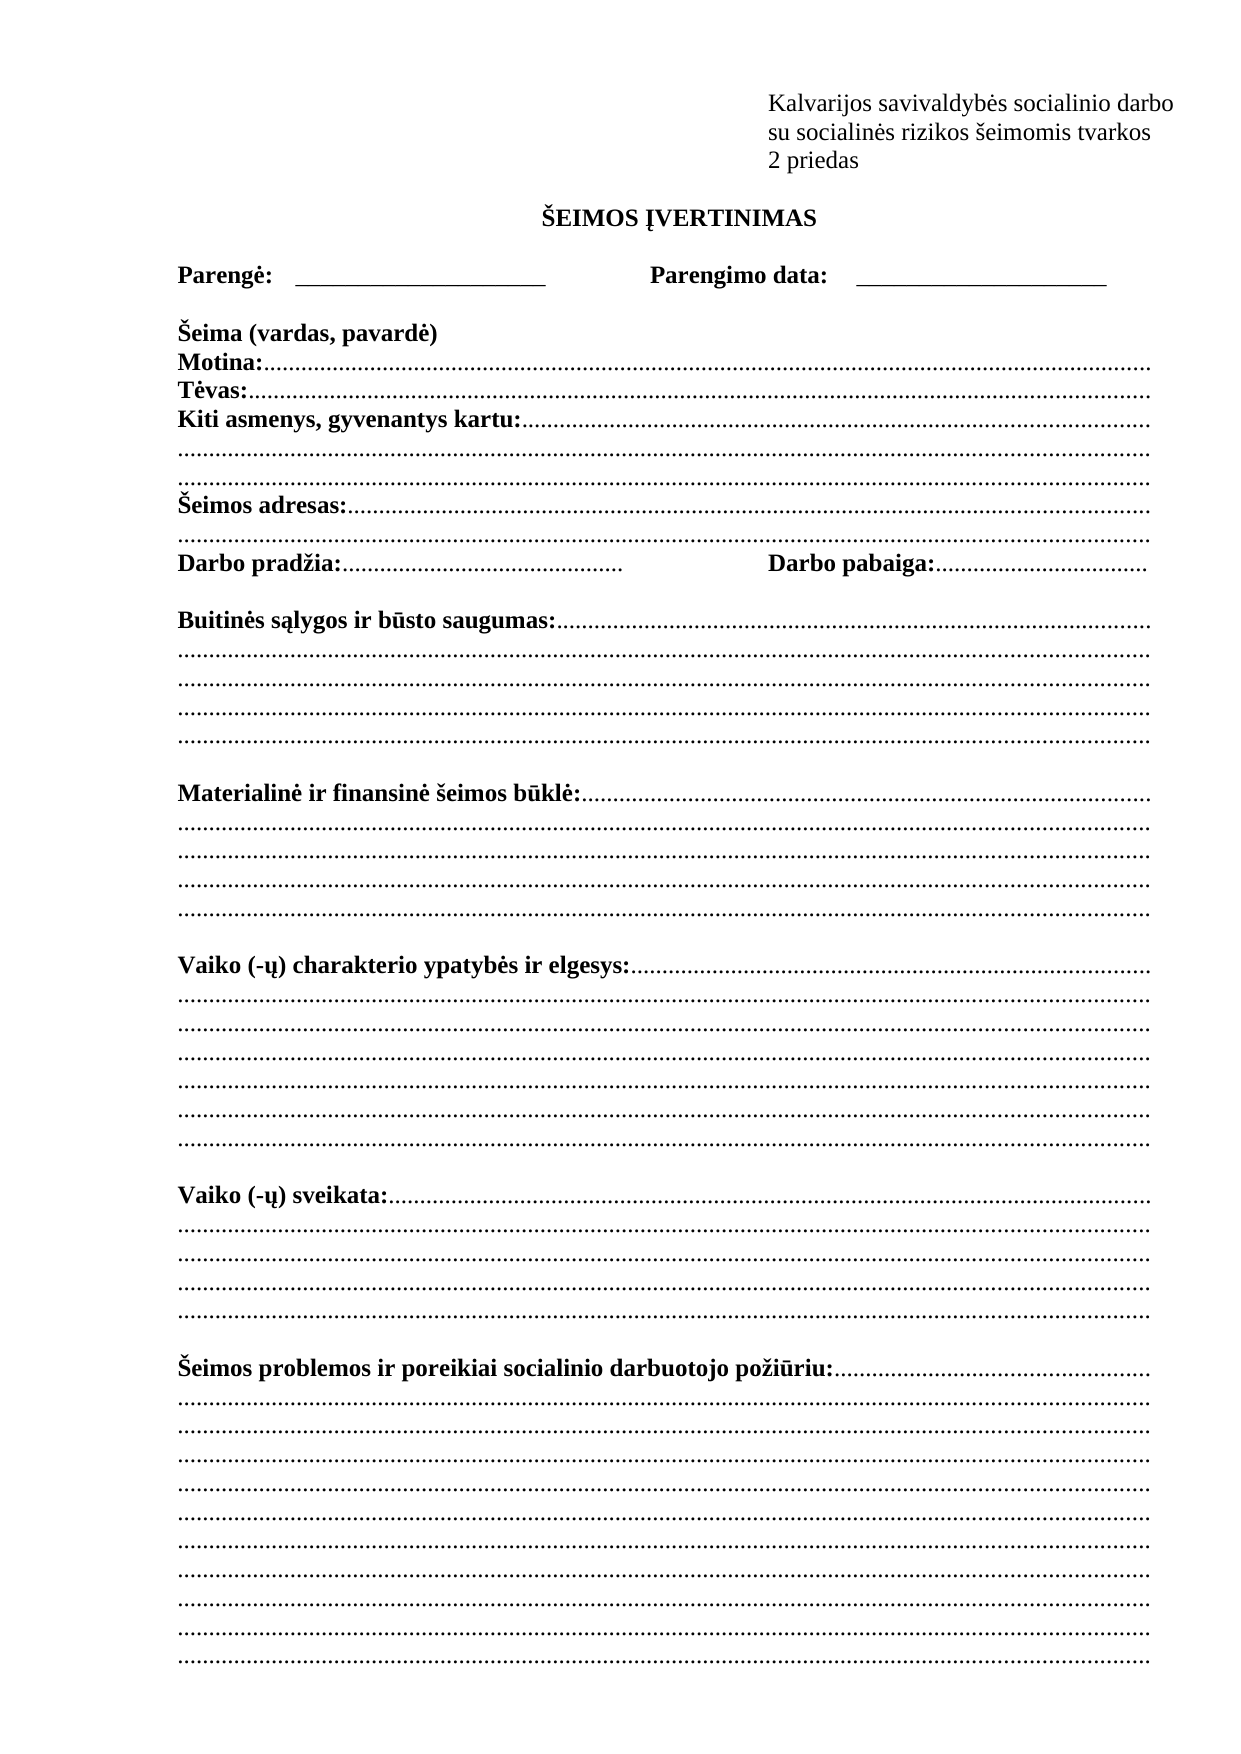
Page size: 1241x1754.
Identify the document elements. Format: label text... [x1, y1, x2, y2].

text 2 priedas [768, 145, 1181, 174]
text ŠEIMOS ĮVERTINIMAS [177, 203, 1181, 232]
text Motina:. [177, 347, 1181, 375]
text Šeimos problemos ir poreikiai socialinio darbuotojo požiūriu: [177, 1353, 1181, 1382]
text Tėvas:. [177, 375, 1181, 404]
text Kalvarijos savivaldybės socialinio darbo [768, 88, 1181, 117]
text Buitinės sąlygos ir būsto saugumas:. [177, 605, 1181, 634]
text Šeimos adresas: [177, 490, 1181, 519]
text Parengė: ____________________ Parengimo data: ____________________ [177, 260, 1181, 289]
text Darbo pradžia:............................................. Darbo pabaiga:.................................. [177, 548, 1181, 577]
text Vaiko (-ų) charakterio ypatybės ir elgesys: [177, 950, 1181, 979]
text Vaiko (-ų) sveikata: [177, 1180, 1181, 1209]
text Kiti asmenys, gyvenantys kartu:. [177, 404, 1181, 433]
text su socialinės rizikos šeimomis tvarkos [768, 117, 1181, 145]
text Šeima (vardas, pavardė) [177, 318, 1181, 347]
text Materialinė ir finansinė šeimos būklė: [177, 778, 1181, 807]
